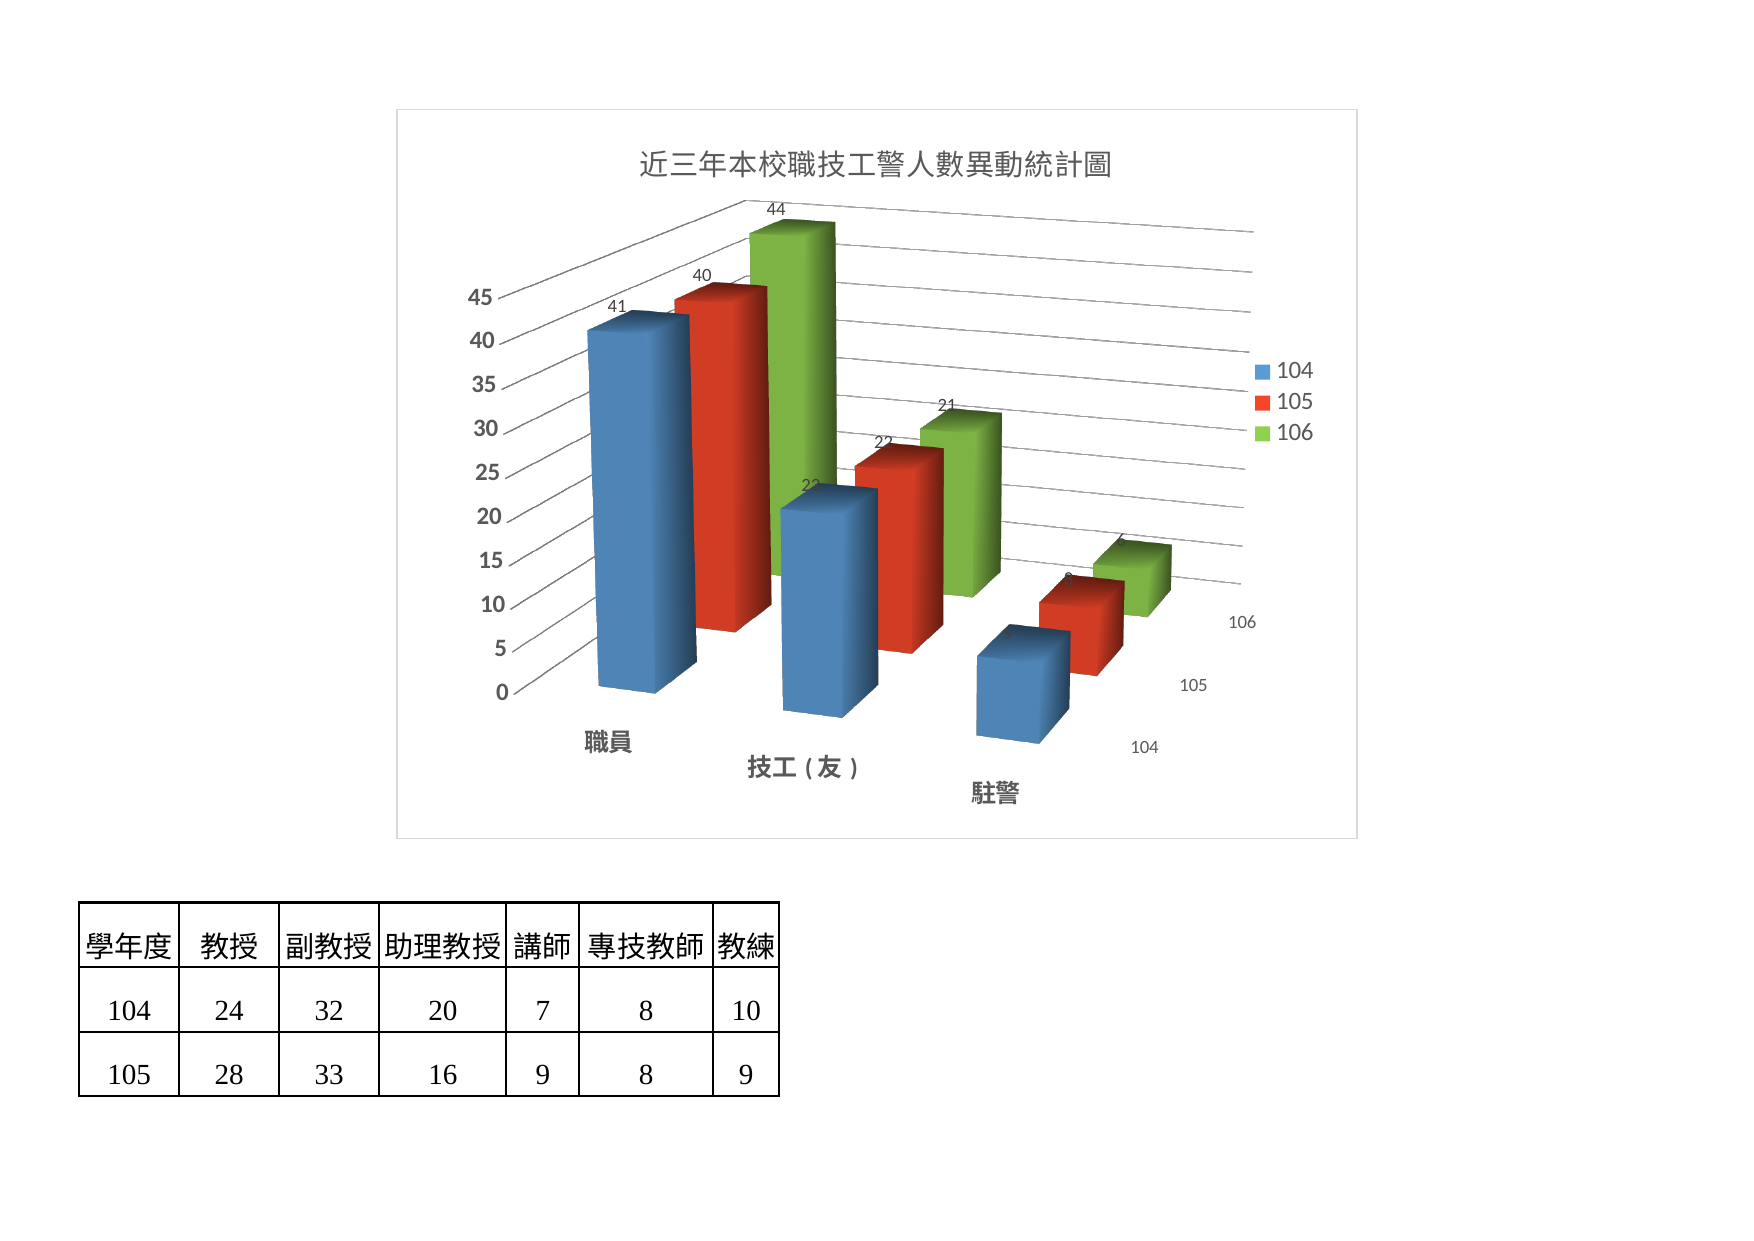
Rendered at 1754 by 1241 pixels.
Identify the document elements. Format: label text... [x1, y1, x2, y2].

table_cell 7 [507, 968, 578, 1031]
table_header 教練 [714, 904, 778, 966]
table_header 助理教授 [380, 904, 505, 966]
table_cell 32 [280, 968, 378, 1031]
table_header 專技教師 [580, 904, 712, 966]
table_cell 16 [380, 1033, 505, 1095]
table_header 學年度 [80, 904, 178, 966]
table_cell 9 [714, 1033, 778, 1095]
table_cell 28 [180, 1033, 278, 1095]
table_header 教授 [180, 904, 278, 966]
table_cell 9 [507, 1033, 578, 1095]
table_cell 10 [714, 968, 778, 1031]
table_cell 104 [80, 968, 178, 1031]
table_cell 33 [280, 1033, 378, 1095]
table_cell 24 [180, 968, 278, 1031]
table_cell 20 [380, 968, 505, 1031]
table_header 副教授 [280, 904, 378, 966]
table_cell 8 [580, 1033, 712, 1095]
table_cell 105 [80, 1033, 178, 1095]
table_header 講師 [507, 904, 578, 966]
table_cell 8 [580, 968, 712, 1031]
